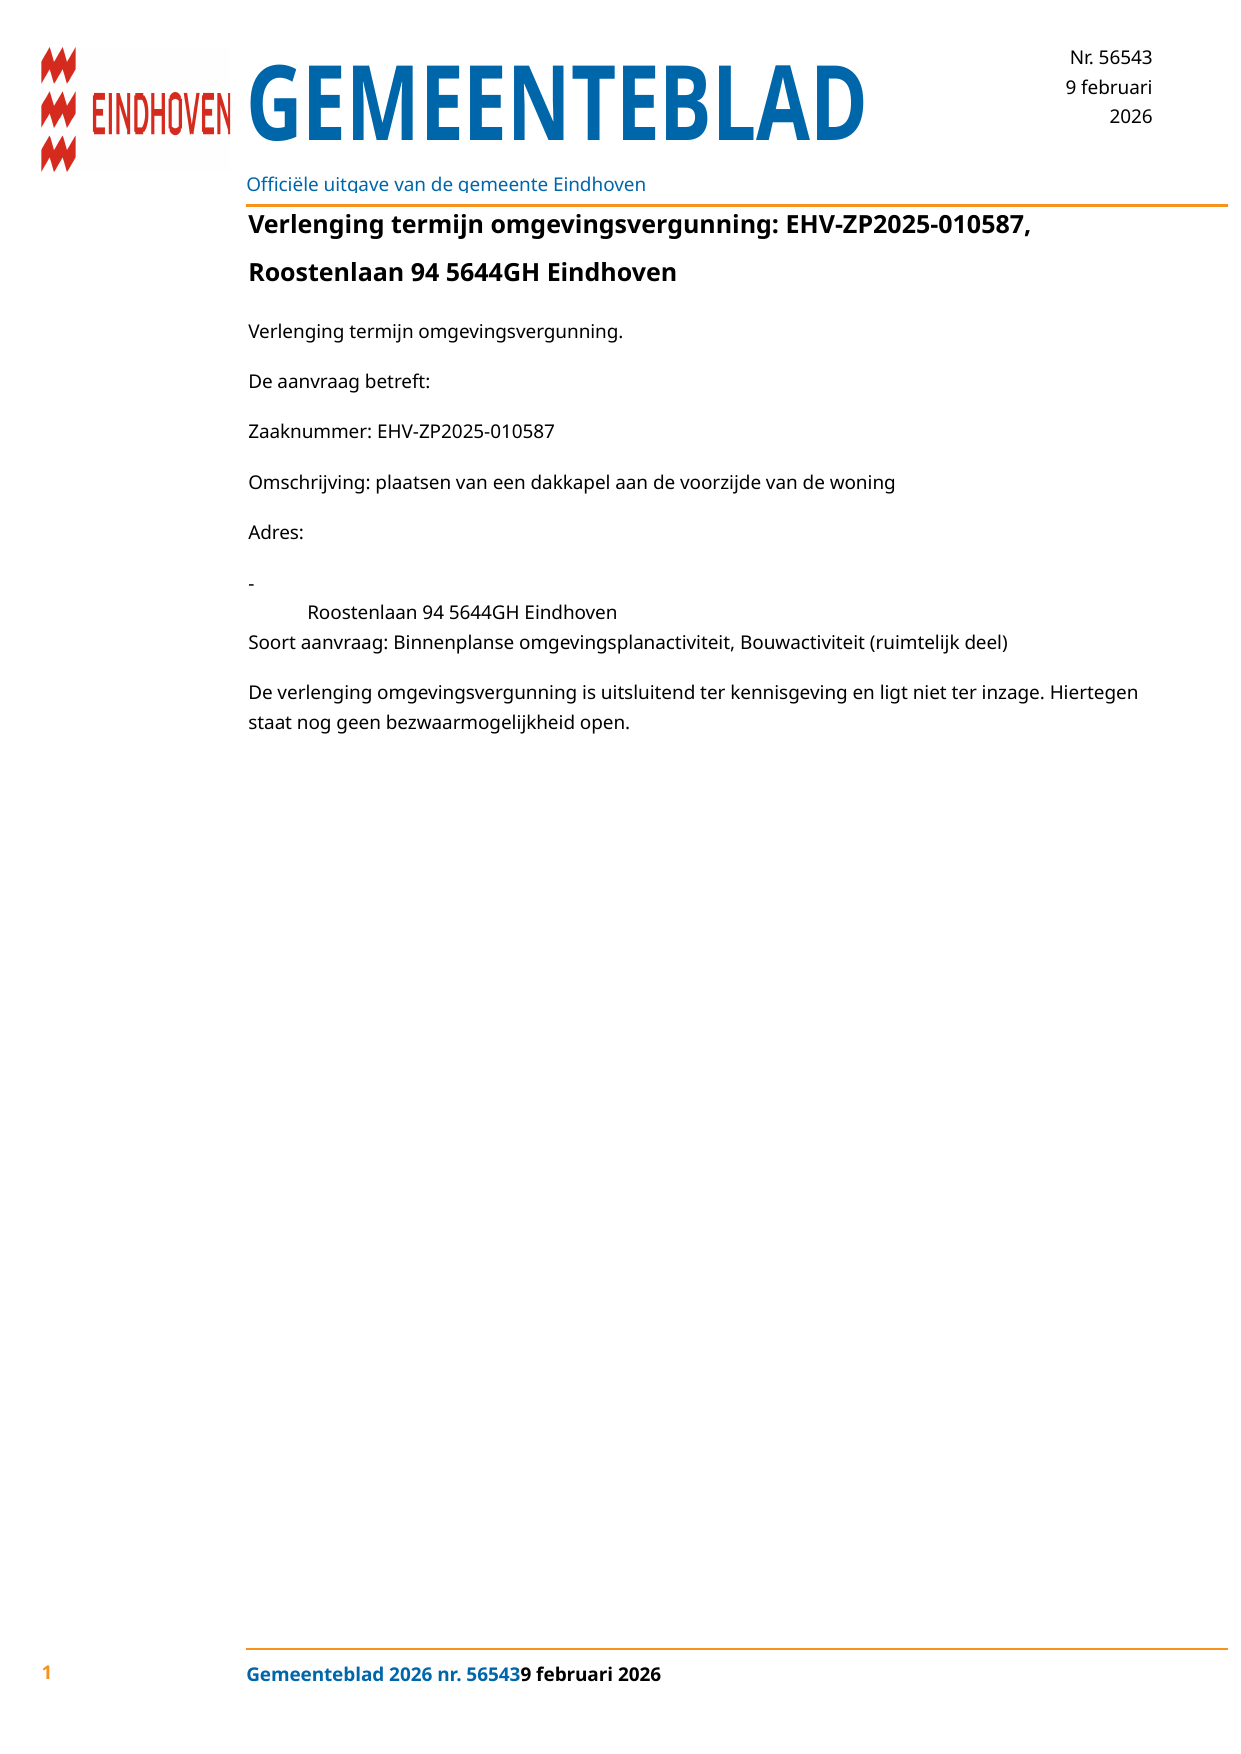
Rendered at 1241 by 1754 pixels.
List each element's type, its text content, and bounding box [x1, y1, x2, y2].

list Roostenlaan 94 5644GH Eindhoven [248, 599, 1152, 625]
text Verlenging termijn omgevingsvergunning: EHV-ZP2025-010587, Roostenlaan 94 5644GH Eindhoven [248, 207, 1152, 288]
text Zaaknummer: EHV-ZP2025-010587 [248, 419, 1152, 444]
picture [41, 47, 231, 172]
text De verlenging omgevingsvergunning is uitsluitend ter kennisgeving en ligt niet ter inzage. Hiertegen staat nog geen bezwaarmogelijkheid open. [248, 679, 1152, 735]
text Omschrijving: plaatsen van een dakkapel aan de voorzijde van de woning [248, 469, 1152, 495]
text De aanvraag betreft: [248, 368, 1152, 394]
text Soort aanvraag: Binnenplanse omgevingsplanactiviteit, Bouwactiviteit (ruimtelijk deel) [248, 629, 1152, 655]
text Adres: [248, 519, 1152, 545]
text Verlenging termijn omgevingsvergunning. [248, 318, 1152, 344]
